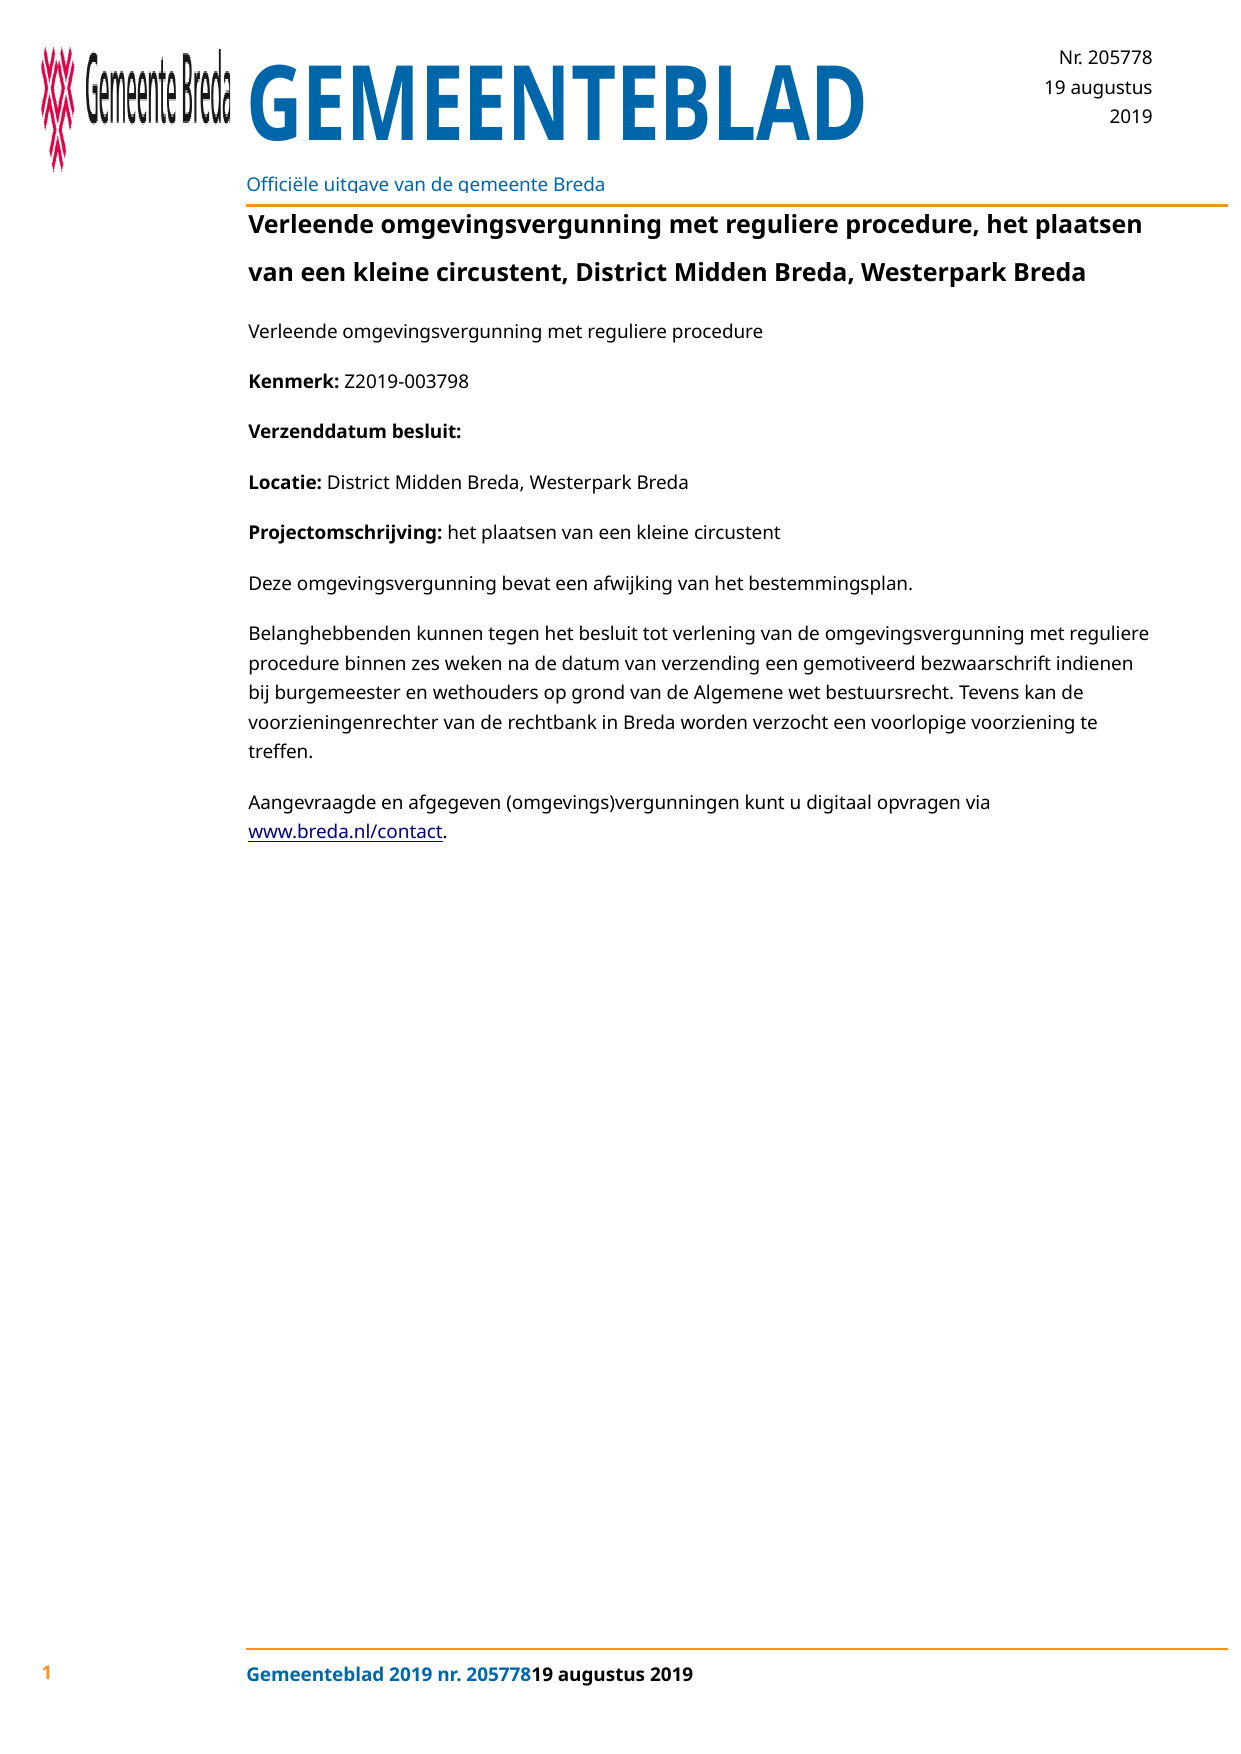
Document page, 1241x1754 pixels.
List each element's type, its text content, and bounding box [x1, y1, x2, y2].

text Belanghebbenden kunnen tegen het besluit tot verlening van de omgevingsvergunning met reguliere procedure binnen zes weken na de datum van verzending een gemotiveerd bezwaarschrift indienen bij burgemeester en wethouders op grond van de Algemene wet bestuursrecht. Tevens kan de voorzieningenrechter van de rechtbank in Breda worden verzocht een voorlopige voorziening te treffen. [248, 620, 1152, 764]
text Verzenddatum besluit: [248, 419, 1152, 444]
text Projectomschrijving: het plaatsen van een kleine circustent [248, 519, 1152, 545]
text Verleende omgevingsvergunning met reguliere procedure, het plaatsen van een kleine circustent, District Midden Breda, Westerpark Breda [248, 207, 1152, 288]
text Verleende omgevingsvergunning met reguliere procedure [248, 318, 1152, 344]
text Kenmerk: Z2019-003798 [248, 368, 1152, 394]
text Deze omgevingsvergunning bevat een afwijking van het bestemmingsplan. [248, 570, 1152, 596]
picture [41, 47, 231, 172]
text Locatie: District Midden Breda, Westerpark Breda [248, 469, 1152, 495]
text Aangevraagde en afgegeven (omgevings)vergunningen kunt u digitaal opvragen via www.breda.nl/contact. [248, 789, 1152, 844]
